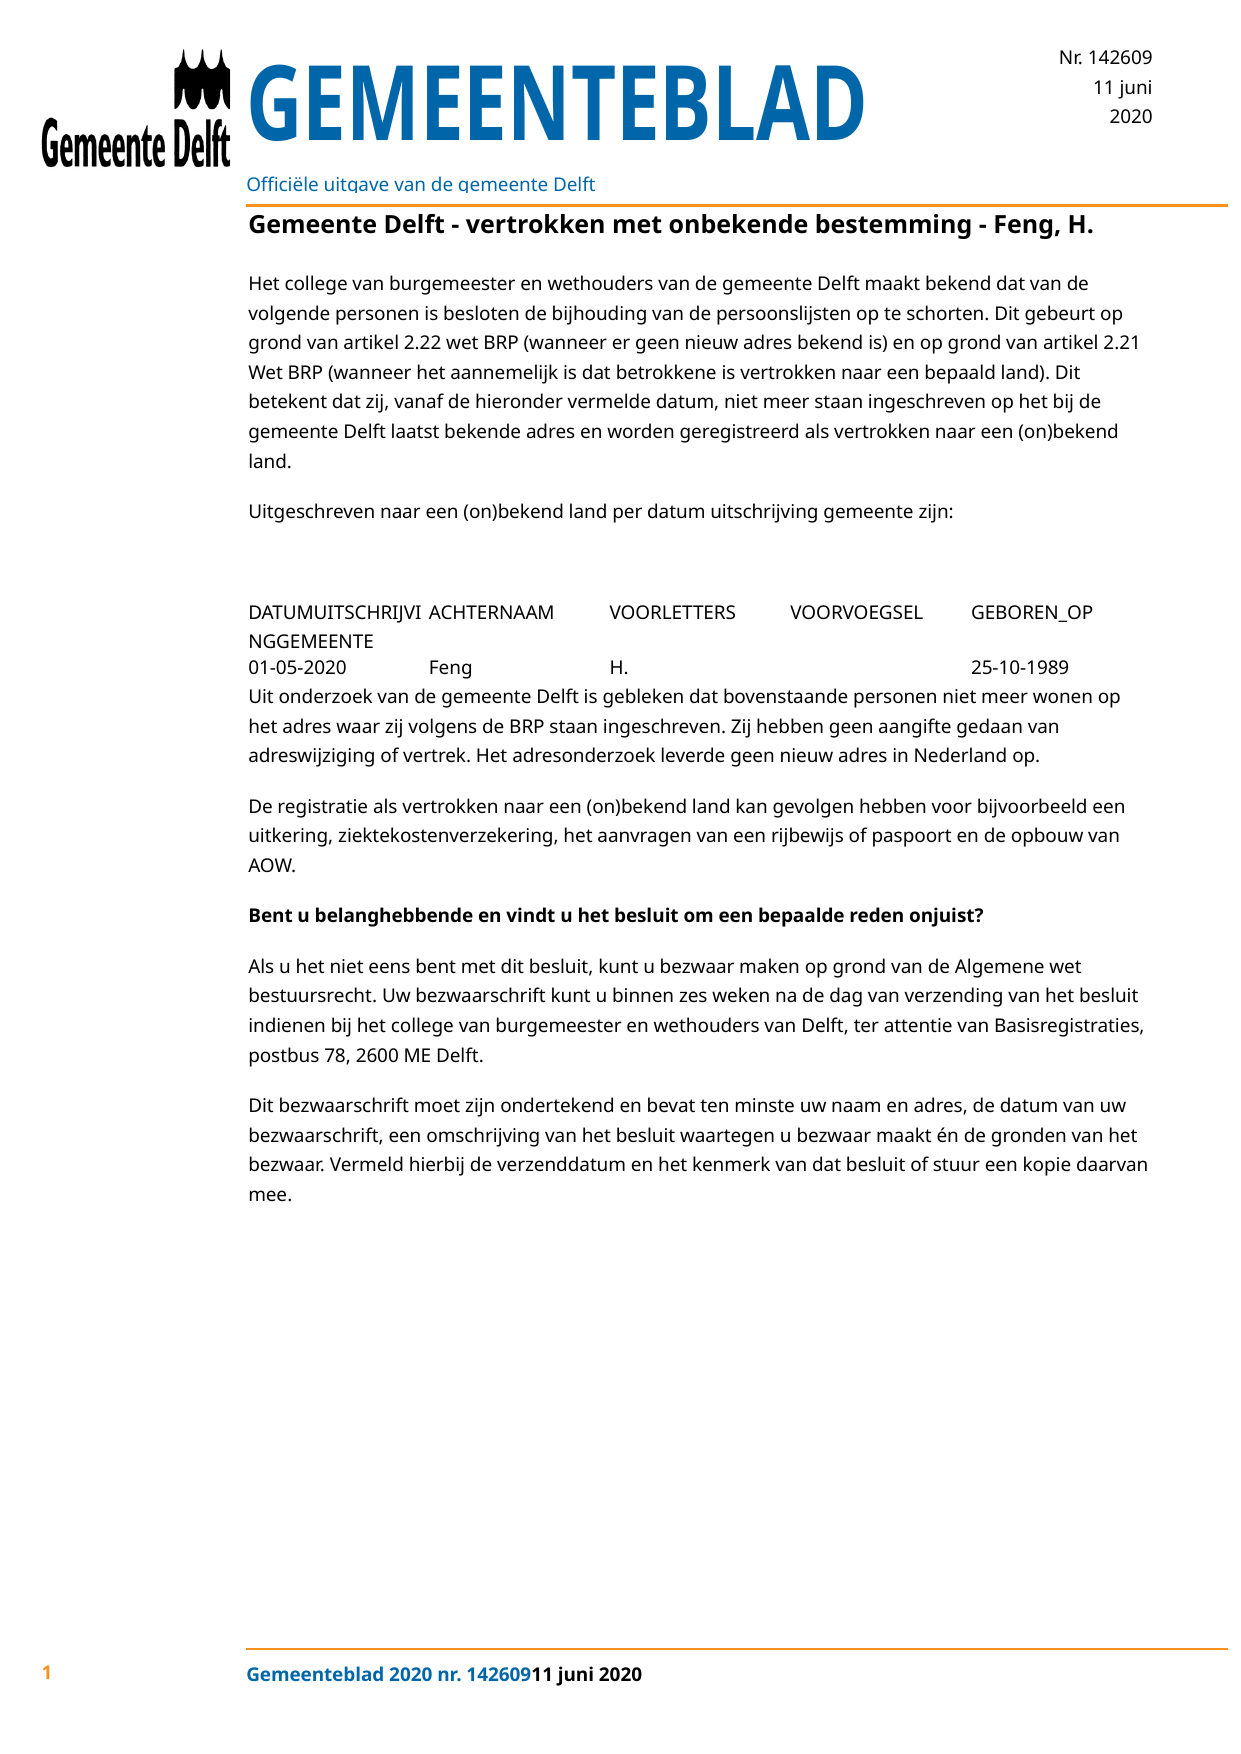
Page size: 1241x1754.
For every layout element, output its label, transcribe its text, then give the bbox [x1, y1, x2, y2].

table_cell Feng [429, 655, 609, 680]
text Dit bezwaarschrift moet zijn ondertekend en bevat ten minste uw naam en adres, de datum van uw bezwaarschrift, een omschrijving van het besluit waartegen u bezwaar maakt én de gronden van het bezwaar. Vermeld hierbij de verzenddatum en het kenmerk van dat besluit of stuur een kopie daarvan mee. [248, 1092, 1152, 1207]
table_header DATUMUITSCHRIJVINGGEMEENTE [248, 599, 429, 654]
picture [41, 47, 231, 172]
text Het college van burgemeester en wethouders van de gemeente Delft maakt bekend dat van de volgende personen is besloten de bijhouding van de persoonslijsten op te schorten. Dit gebeurt op grond van artikel 2.22 wet BRP (wanneer er geen nieuw adres bekend is) en op grond van artikel 2.21 Wet BRP (wanneer het aannemelijk is dat betrokkene is vertrokken naar een bepaald land). Dit betekent dat zij, vanaf de hieronder vermelde datum, niet meer staan ingeschreven op het bij de gemeente Delft laatst bekende adres en worden geregistreerd als vertrokken naar een (on)bekend land. [248, 270, 1152, 473]
table_cell H. [609, 655, 790, 680]
table_cell 01-05-2020 [248, 655, 429, 680]
table_header VOORVOEGSEL [790, 599, 971, 654]
text Bent u belanghebbende en vindt u het besluit om een bepaalde reden onjuist? [248, 903, 1152, 928]
text Uitgeschreven naar een (on)bekend land per datum uitschrijving gemeente zijn: [248, 498, 1152, 524]
text Uit onderzoek van de gemeente Delft is gebleken dat bovenstaande personen niet meer wonen op het adres waar zij volgens de BRP staan ingeschreven. Zij hebben geen aangifte gedaan van adreswijziging of vertrek. Het adresonderzoek leverde geen nieuw adres in Nederland op. [248, 683, 1152, 768]
table_cell [790, 655, 971, 680]
table_header ACHTERNAAM [429, 599, 609, 654]
text Als u het niet eens bent met dit besluit, kunt u bezwaar maken op grond van de Algemene wet bestuursrecht. Uw bezwaarschrift kunt u binnen zes weken na de dag van verzending van het besluit indienen bij het college van burgemeester en wethouders van Delft, ter attentie van Basisregistraties, postbus 78, 2600 ME Delft. [248, 953, 1152, 1067]
table_cell 25-10-1989 [971, 655, 1152, 680]
table_header GEBOREN_OP [971, 599, 1152, 654]
text Gemeente Delft - vertrokken met onbekende bestemming - Feng, H. [248, 207, 1152, 241]
text De registratie als vertrokken naar een (on)bekend land kan gevolgen hebben voor bijvoorbeeld een uitkering, ziektekostenverzekering, het aanvragen van een rijbewijs of paspoort en de opbouw van AOW. [248, 793, 1152, 878]
table_header VOORLETTERS [609, 599, 790, 654]
